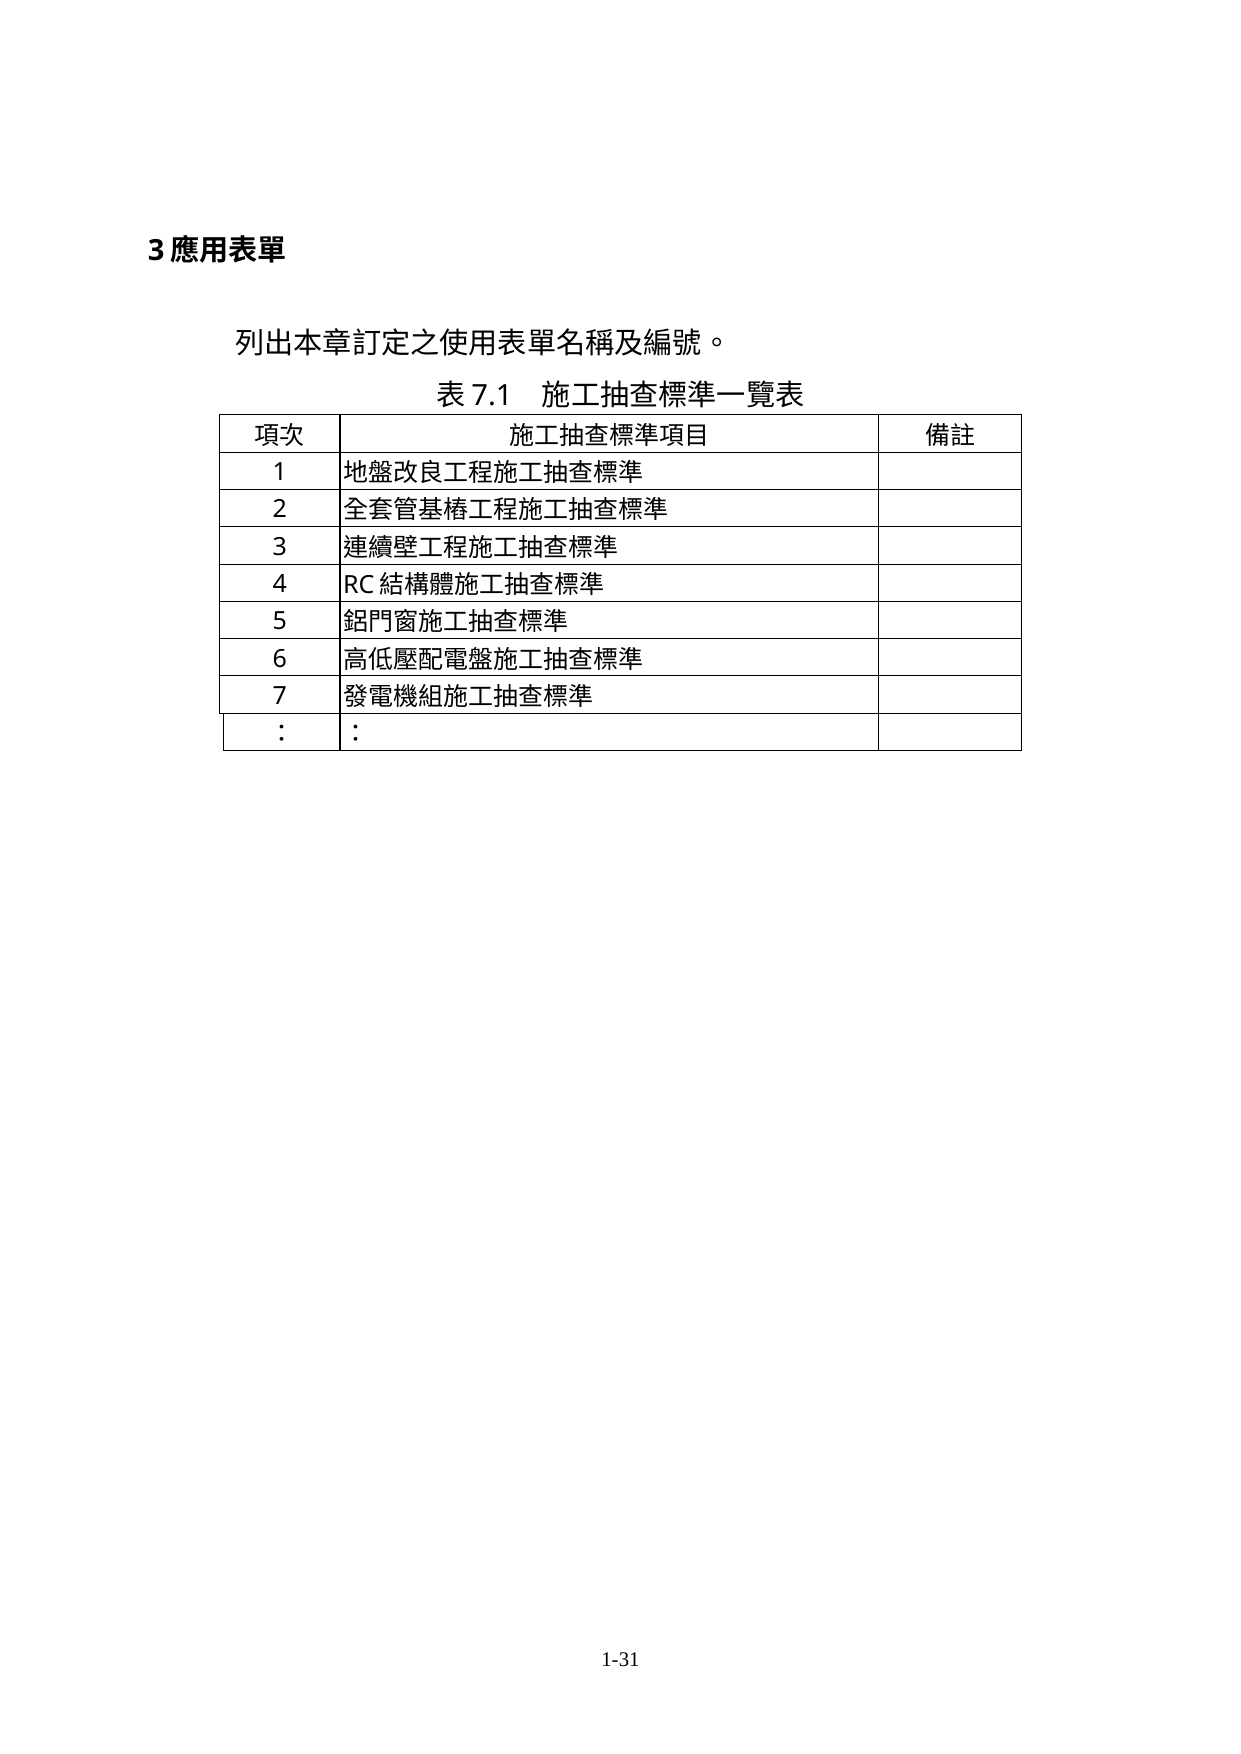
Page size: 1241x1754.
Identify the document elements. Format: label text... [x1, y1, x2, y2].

table_header 備註 [879, 415, 1021, 452]
table_cell RC結構體施工抽查標準 [341, 565, 878, 601]
table_cell [879, 602, 1021, 638]
table_cell 地盤改良工程施工抽查標準 [341, 453, 878, 489]
table_cell [879, 453, 1021, 489]
table_cell 鋁門窗施工抽查標準 [341, 602, 878, 638]
table_cell 3 [220, 527, 339, 563]
table_cell [879, 490, 1021, 526]
subtitle 3應用表單 [148, 226, 1092, 269]
table_cell 4 [220, 565, 339, 601]
text 列出本章訂定之使用表單名稱及編號。 [177, 319, 1092, 361]
table_cell 7 [220, 676, 339, 713]
table_cell [879, 714, 1021, 750]
table_header 施工抽查標準項目 [341, 415, 878, 452]
table_cell 2 [220, 490, 339, 526]
table_cell [879, 527, 1021, 563]
table_cell 5 [220, 602, 339, 638]
table_cell 6 [220, 639, 339, 675]
table_cell [879, 676, 1021, 713]
table_cell [879, 565, 1021, 601]
table_cell 1 [220, 453, 339, 489]
table_cell 全套管基樁工程施工抽查標準 [341, 490, 878, 526]
table_cell [219, 714, 223, 750]
table_cell 連續壁工程施工抽查標準 [341, 527, 878, 563]
text 表7.1 施工抽查標準一覽表 [148, 372, 1092, 414]
table_cell ： [341, 714, 878, 750]
table_cell 發電機組施工抽查標準 [341, 676, 878, 713]
table_cell ： [224, 714, 339, 750]
table_cell 高低壓配電盤施工抽查標準 [341, 639, 878, 675]
table_header 項次 [220, 415, 339, 452]
table_cell [879, 639, 1021, 675]
